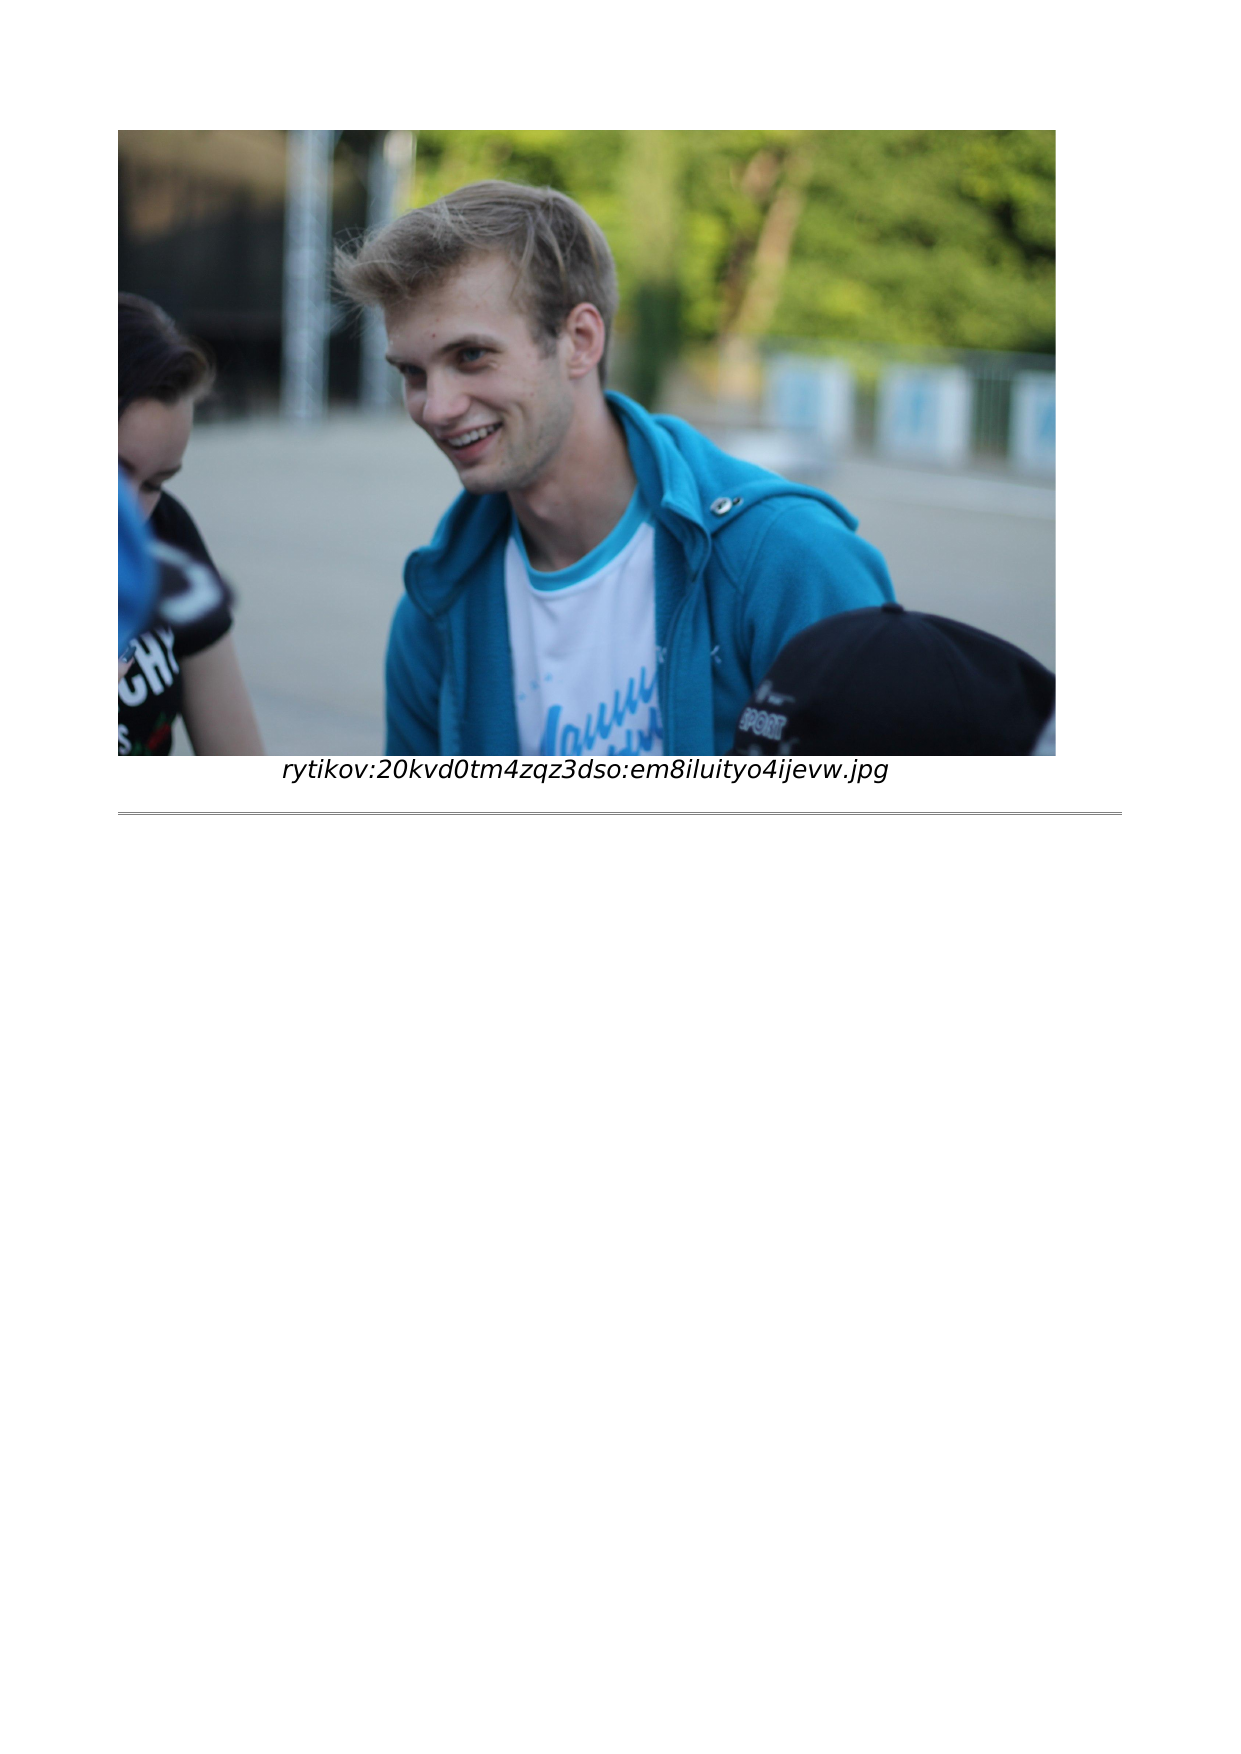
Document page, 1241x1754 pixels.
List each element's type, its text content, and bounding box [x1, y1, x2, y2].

text rytikov:20kvd0tm4zqz3dso:em8iluityo4ijevw.jpg [118, 756, 1056, 785]
picture [118, 130, 1056, 756]
